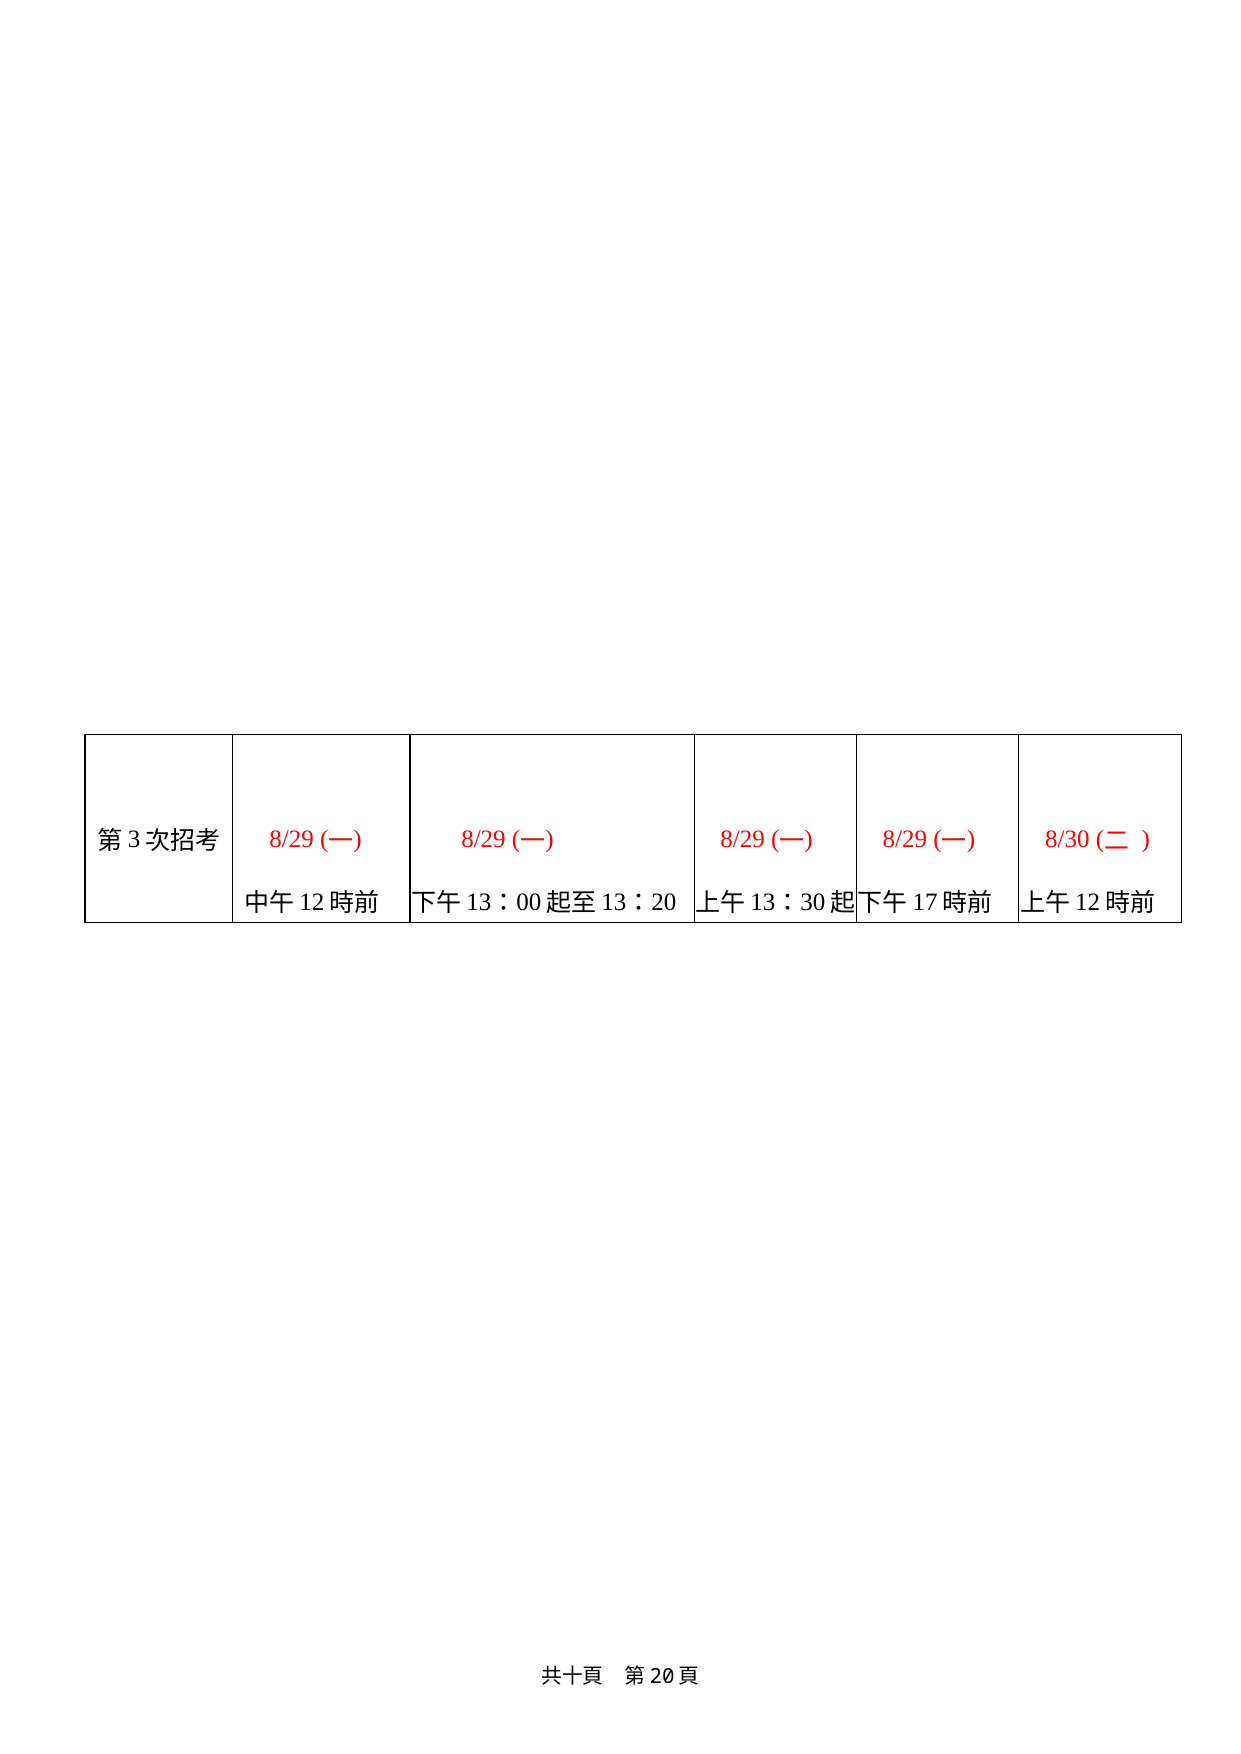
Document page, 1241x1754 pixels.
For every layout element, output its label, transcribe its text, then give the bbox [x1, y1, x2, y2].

table_cell 第3次招考 [86, 735, 232, 922]
table_cell 8/30 (二 ) 上午12時前 [1019, 735, 1181, 922]
table_cell 8/29 (一) 下午13：00起至13：20 [411, 735, 694, 922]
table_cell 8/29 (一) 下午17時前 [857, 735, 1018, 922]
table_cell 8/29 (一) 上午13：30起 [695, 735, 856, 922]
table_cell 8/29 (一) 中午12時前 [233, 735, 409, 922]
